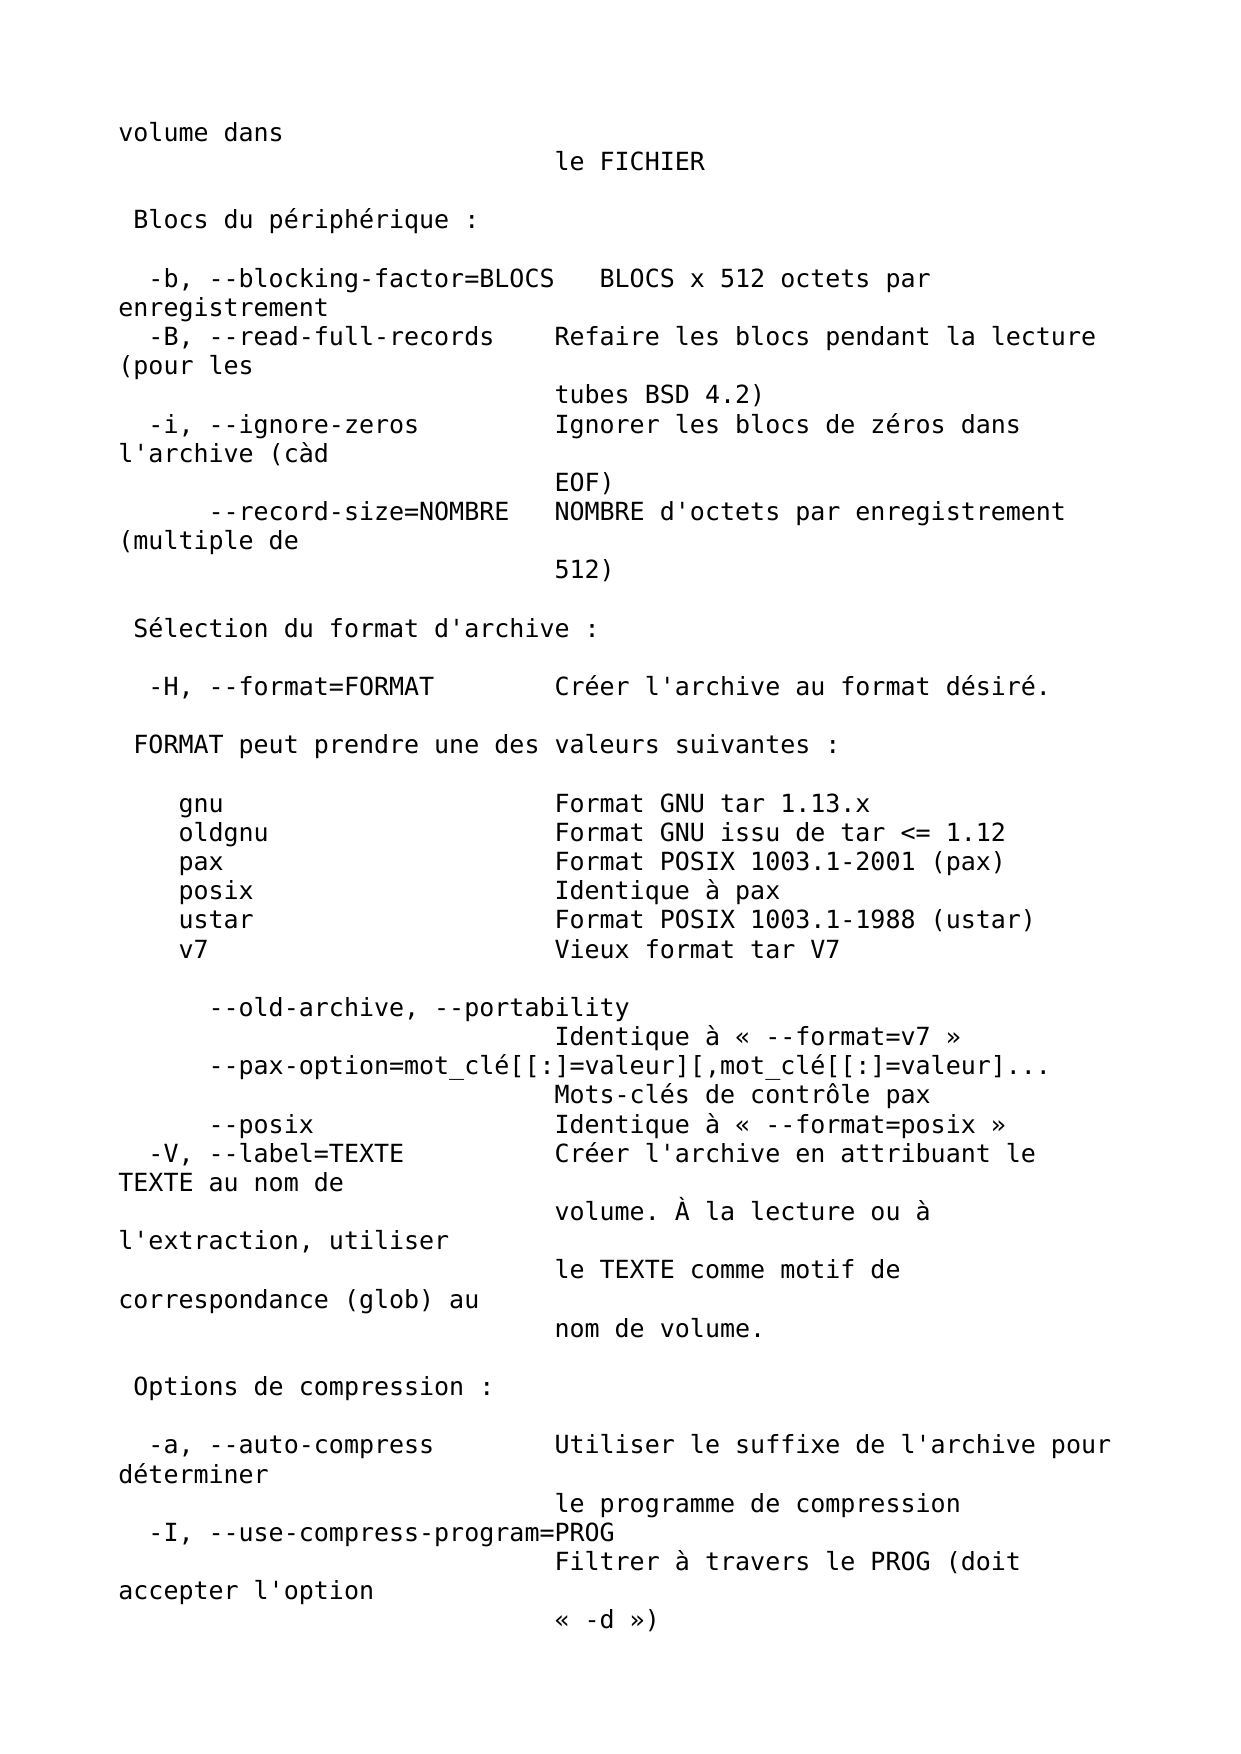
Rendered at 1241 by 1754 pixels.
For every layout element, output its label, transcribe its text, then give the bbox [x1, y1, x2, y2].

text volume dans le FICHIER Blocs du périphérique : -b, --blocking-factor=BLOCS BLOCS x 512 octets par enregistrement -B, --read-full-records Refaire les blocs pendant la lecture (pour les tubes BSD 4.2) -i, --ignore-zeros Ignorer les blocs de zéros dans l'archive (càd EOF) --record-size=NOMBRE NOMBRE d'octets par enregistrement (multiple de 512) Sélection du format d'archive : -H, --format=FORMAT Créer l'archive au format désiré. FORMAT peut prendre une des valeurs suivantes : gnu Format GNU tar 1.13.x oldgnu Format GNU issu de tar <= 1.12 pax Format POSIX 1003.1-2001 (pax) posix Identique à pax ustar Format POSIX 1003.1-1988 (ustar) v7 Vieux format tar V7 --old-archive, --portability Identique à « --format=v7 » --pax-option=mot_clé[[:]=valeur][,mot_clé[[:]=valeur]... Mots-clés de contrôle pax --posix Identique à « --format=posix » -V, --label=TEXTE Créer l'archive en attribuant le TEXTE au nom de volume. À la lecture ou à l'extraction, utiliser le TEXTE comme motif de correspondance (glob) au nom de volume. Options de compression : -a, --auto-compress Utiliser le suffixe de l'archive pour déterminer le programme de compression -I, --use-compress-program=PROG Filtrer à travers le PROG (doit accepter l'option « -d ») [118, 118, 1122, 1635]
